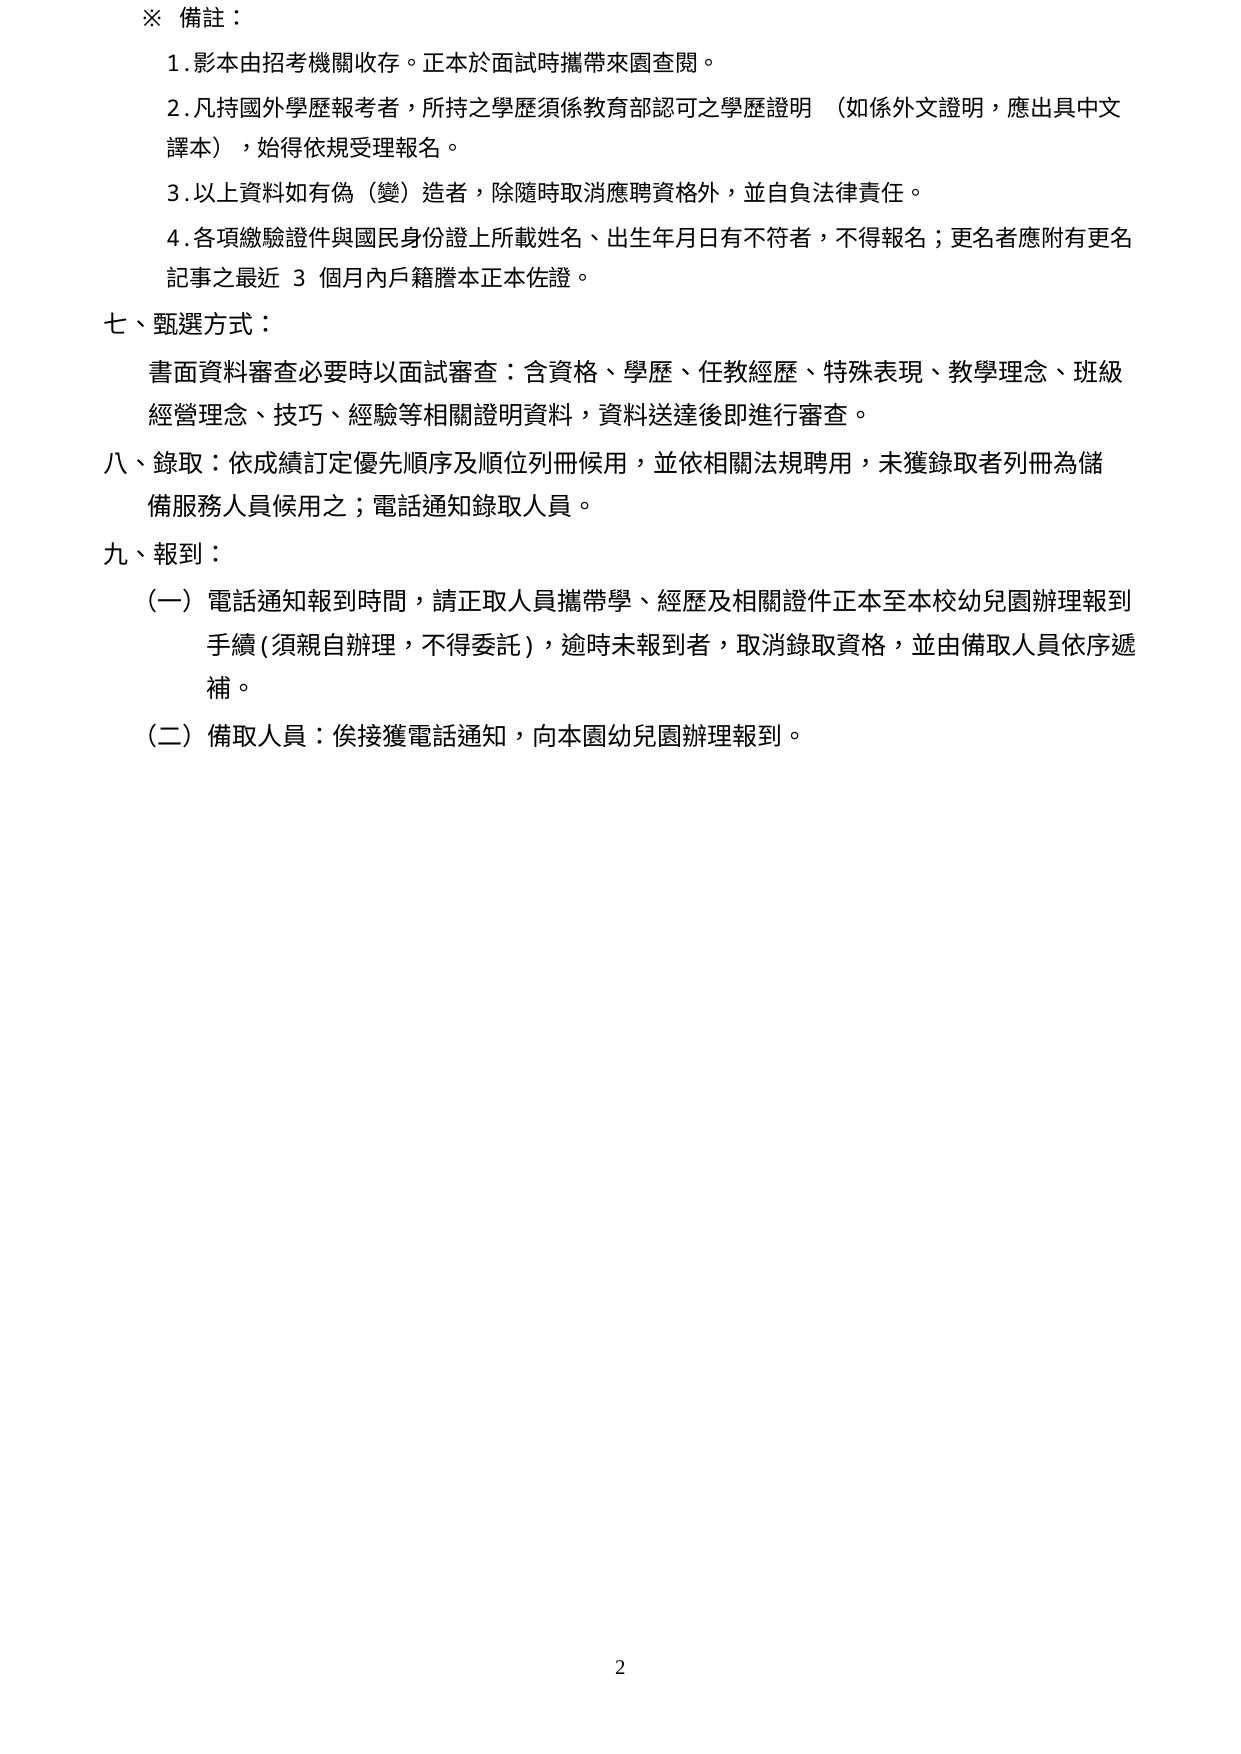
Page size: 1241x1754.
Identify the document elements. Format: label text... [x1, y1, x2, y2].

text 2.凡持國外學歷報考者，所持之學歷須係教育部認可之學歷證明 （如係外文證明，應出具中文譯本），始得依規受理報名。 [166, 90, 1137, 163]
text 七、甄選方式： [103, 304, 1137, 341]
text 4.各項繳驗證件與國民身份證上所載姓名、出生年月日有不符者，不得報名；更名者應附有更名記事之最近 3 個月內戶籍謄本正本佐證。 [166, 220, 1137, 293]
text 書面資料審查必要時以面試審查：含資格、學歷、任教經歷、特殊表現、教學理念、班級經營理念、技巧、經驗等相關證明資料，資料送達後即進行審查。 [148, 352, 1137, 432]
text （一）電話通知報到時間，請正取人員攜帶學、經歷及相關證件正本至本校幼兒園辦理報到手續(須親自辦理，不得委託)，逾時未報到者，取消錄取資格，並由備取人員依序遞補。 [133, 582, 1137, 705]
text ※ 備註： [124, 0, 1137, 33]
text 3.以上資料如有偽（變）造者，除隨時取消應聘資格外，並自負法律責任。 [166, 175, 1137, 208]
text 八、錄取：依成績訂定優先順序及順位列冊候用，並依相關法規聘用，未獲錄取者列冊為儲 備服務人員候用之；電話通知錄取人員。 [103, 443, 1137, 523]
text 1.影本由招考機關收存。正本於面試時攜帶來園查閱。 [166, 45, 1137, 78]
text 九、報到： [103, 534, 1137, 571]
text （二）備取人員：俟接獲電話通知，向本園幼兒園辦理報到。 [133, 716, 1137, 753]
